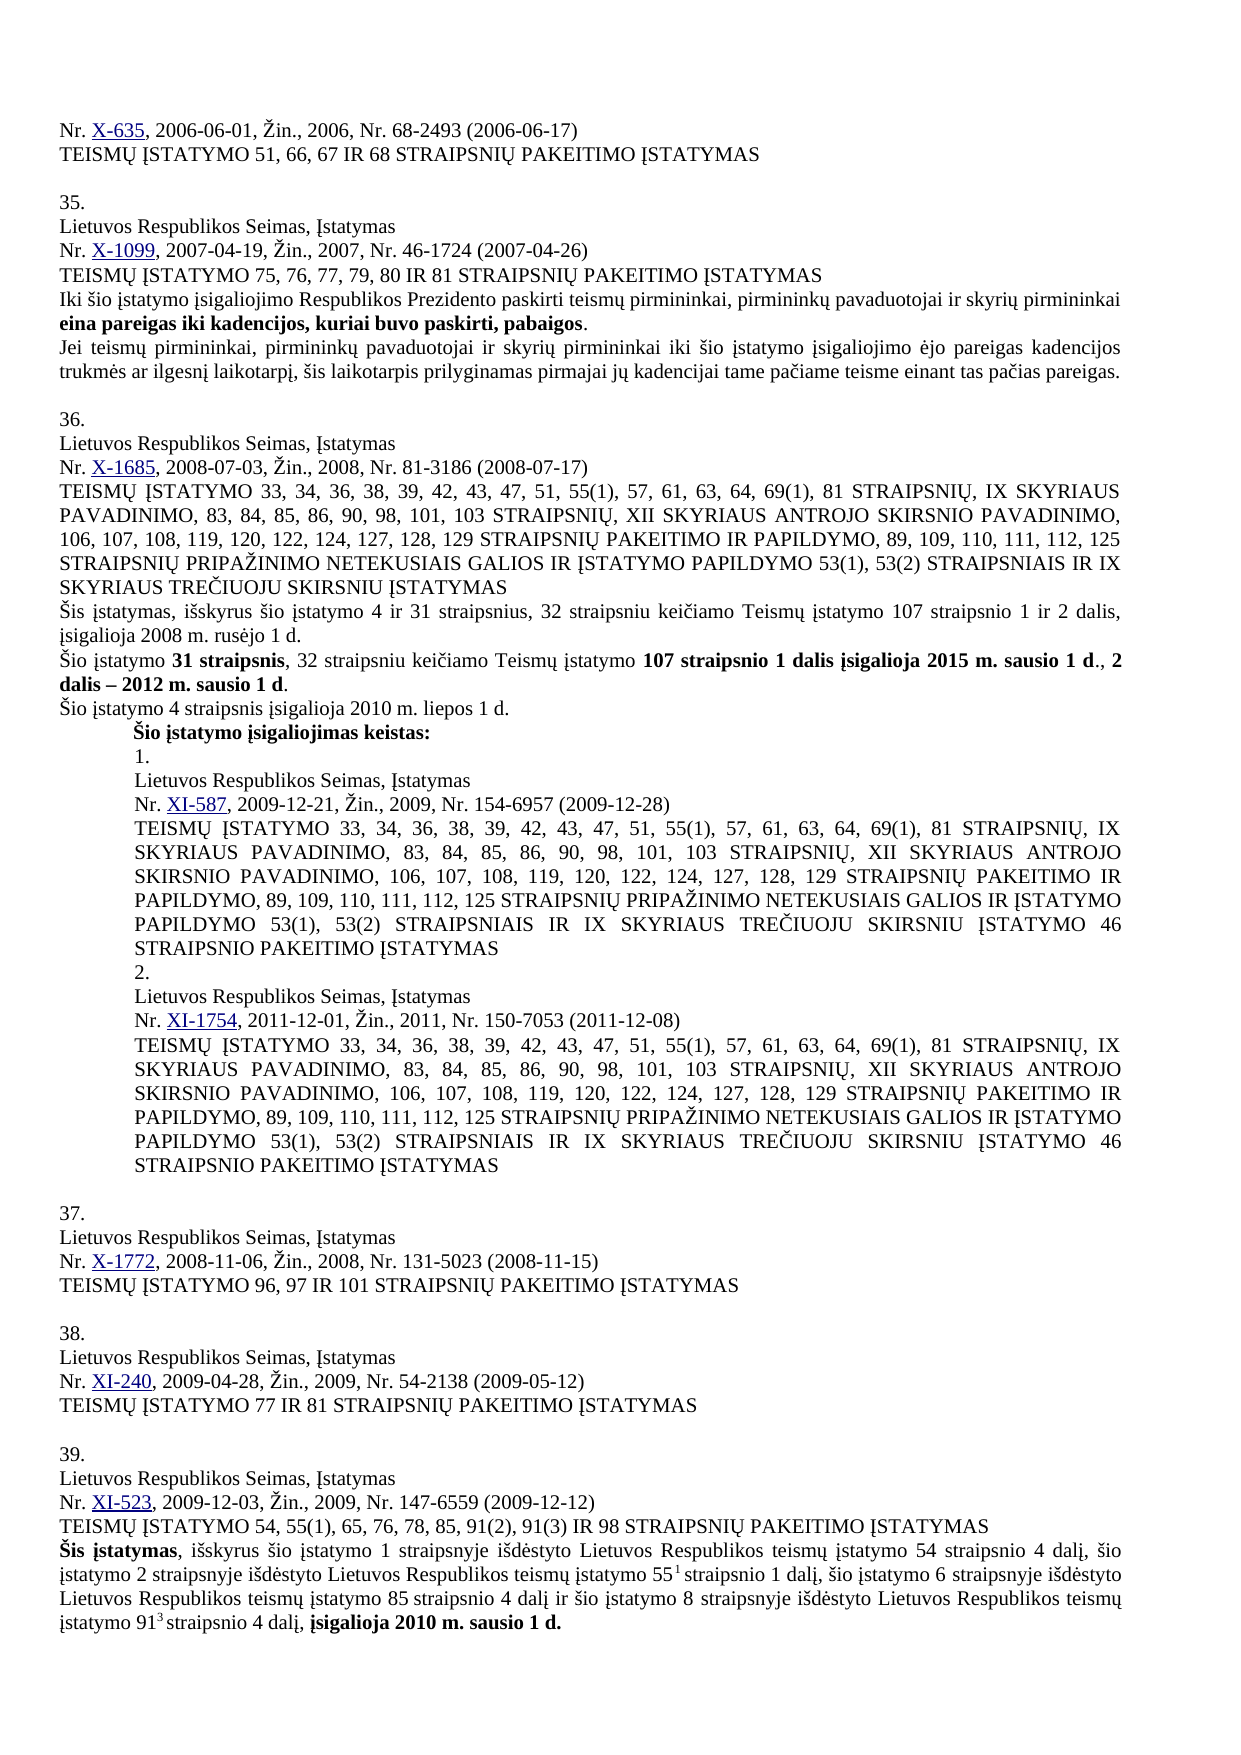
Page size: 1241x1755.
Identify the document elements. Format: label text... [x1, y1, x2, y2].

text Nr. XI-523, 2009-12-03, Žin., 2009, Nr. 147-6559 (2009-12-12) [59, 1490, 1122, 1514]
text TEISMŲ ĮSTATYMO 51, 66, 67 IR 68 STRAIPSNIŲ PAKEITIMO ĮSTATYMAS [59, 142, 1122, 166]
text 36. [59, 407, 1122, 431]
text Lietuvos Respublikos Seimas, Įstatymas [59, 1466, 1122, 1490]
text Šio įstatymo 31 straipsnis, 32 straipsniu keičiamo Teismų įstatymo 107 straipsnio 1 dalis įsigalioja 2015 m. sausio 1 d., 2 dalis – 2012 m. sausio 1 d. [59, 647, 1122, 696]
text Jei teismų pirmininkai, pirmininkų pavaduotojai ir skyrių pirmininkai iki šio įstatymo įsigaliojimo ėjo pareigas kadencijos trukmės ar ilgesnį laikotarpį, šis laikotarpis prilyginamas pirmajai jų kadencijai tame pačiame teisme einant tas pačias pareigas. [59, 335, 1122, 383]
text 38. [59, 1321, 1122, 1345]
text Nr. X-635, 2006-06-01, Žin., 2006, Nr. 68-2493 (2006-06-17) [59, 118, 1122, 142]
text TEISMŲ ĮSTATYMO 33, 34, 36, 38, 39, 42, 43, 47, 51, 55(1), 57, 61, 63, 64, 69(1), 81 STRAIPSNIŲ, IX SKYRIAUS PAVADINIMO, 83, 84, 85, 86, 90, 98, 101, 103 STRAIPSNIŲ, XII SKYRIAUS ANTROJO SKIRSNIO PAVADINIMO, 106, 107, 108, 119, 120, 122, 124, 127, 128, 129 STRAIPSNIŲ PAKEITIMO IR PAPILDYMO, 89, 109, 110, 111, 112, 125 STRAIPSNIŲ PRIPAŽINIMO NETEKUSIAIS GALIOS IR ĮSTATYMO PAPILDYMO 53(1), 53(2) STRAIPSNIAIS IR IX SKYRIAUS TREČIUOJU SKIRSNIU ĮSTATYMAS [59, 479, 1122, 599]
text Nr. X-1772, 2008-11-06, Žin., 2008, Nr. 131-5023 (2008-11-15) [59, 1249, 1122, 1273]
text TEISMŲ ĮSTATYMO 33, 34, 36, 38, 39, 42, 43, 47, 51, 55(1), 57, 61, 63, 64, 69(1), 81 STRAIPSNIŲ, IX SKYRIAUS PAVADINIMO, 83, 84, 85, 86, 90, 98, 101, 103 STRAIPSNIŲ, XII SKYRIAUS ANTROJO SKIRSNIO PAVADINIMO, 106, 107, 108, 119, 120, 122, 124, 127, 128, 129 STRAIPSNIŲ PAKEITIMO IR PAPILDYMO, 89, 109, 110, 111, 112, 125 STRAIPSNIŲ PRIPAŽINIMO NETEKUSIAIS GALIOS IR ĮSTATYMO PAPILDYMO 53(1), 53(2) STRAIPSNIAIS IR IX SKYRIAUS TREČIUOJU SKIRSNIU ĮSTATYMO 46 STRAIPSNIO PAKEITIMO ĮSTATYMAS [134, 1032, 1122, 1177]
text Lietuvos Respublikos Seimas, Įstatymas [134, 984, 1122, 1008]
text Nr. XI-1754, 2011-12-01, Žin., 2011, Nr. 150-7053 (2011-12-08) [134, 1008, 1122, 1032]
text Lietuvos Respublikos Seimas, Įstatymas [59, 1345, 1122, 1369]
text TEISMŲ ĮSTATYMO 33, 34, 36, 38, 39, 42, 43, 47, 51, 55(1), 57, 61, 63, 64, 69(1), 81 STRAIPSNIŲ, IX SKYRIAUS PAVADINIMO, 83, 84, 85, 86, 90, 98, 101, 103 STRAIPSNIŲ, XII SKYRIAUS ANTROJO SKIRSNIO PAVADINIMO, 106, 107, 108, 119, 120, 122, 124, 127, 128, 129 STRAIPSNIŲ PAKEITIMO IR PAPILDYMO, 89, 109, 110, 111, 112, 125 STRAIPSNIŲ PRIPAŽINIMO NETEKUSIAIS GALIOS IR ĮSTATYMO PAPILDYMO 53(1), 53(2) STRAIPSNIAIS IR IX SKYRIAUS TREČIUOJU SKIRSNIU ĮSTATYMO 46 STRAIPSNIO PAKEITIMO ĮSTATYMAS [134, 816, 1122, 960]
text Šio įstatymo įsigaliojimas keistas: [59, 720, 1122, 744]
text TEISMŲ ĮSTATYMO 96, 97 IR 101 STRAIPSNIŲ PAKEITIMO ĮSTATYMAS [59, 1273, 1122, 1297]
text Šio įstatymo 4 straipsnis įsigalioja 2010 m. liepos 1 d. [59, 696, 1122, 720]
text TEISMŲ ĮSTATYMO 54, 55(1), 65, 76, 78, 85, 91(2), 91(3) IR 98 STRAIPSNIŲ PAKEITIMO ĮSTATYMAS [59, 1514, 1122, 1538]
text Lietuvos Respublikos Seimas, Įstatymas [59, 768, 1122, 792]
text Nr. X-1099, 2007-04-19, Žin., 2007, Nr. 46-1724 (2007-04-26) [59, 238, 1122, 262]
text Nr. XI-587, 2009-12-21, Žin., 2009, Nr. 154-6957 (2009-12-28) [59, 792, 1122, 816]
text Lietuvos Respublikos Seimas, Įstatymas [59, 1225, 1122, 1249]
text 1. [59, 744, 1122, 768]
text Nr. XI-240, 2009-04-28, Žin., 2009, Nr. 54-2138 (2009-05-12) [59, 1369, 1122, 1393]
text 35. [59, 190, 1122, 214]
text Šis įstatymas, išskyrus šio įstatymo 1 straipsnyje išdėstyto Lietuvos Respublikos teismų įstatymo 54 straipsnio 4 dalį, šio įstatymo 2 straipsnyje išdėstyto Lietuvos Respublikos teismų įstatymo 551 straipsnio 1 dalį, šio įstatymo 6 straipsnyje išdėstyto Lietuvos Respublikos teismų įstatymo 85 straipsnio 4 dalį ir šio įstatymo 8 straipsnyje išdėstyto Lietuvos Respublikos teismų įstatymo 913 straipsnio 4 dalį, įsigalioja 2010 m. sausio 1 d. [59, 1538, 1122, 1634]
text Šis įstatymas, išskyrus šio įstatymo 4 ir 31 straipsnius, 32 straipsniu keičiamo Teismų įstatymo 107 straipsnio 1 ir 2 dalis, įsigalioja 2008 m. rusėjo 1 d. [59, 599, 1122, 647]
text 39. [59, 1442, 1122, 1466]
text TEISMŲ ĮSTATYMO 77 IR 81 STRAIPSNIŲ PAKEITIMO ĮSTATYMAS [59, 1393, 1122, 1417]
text 37. [59, 1201, 1122, 1225]
text Lietuvos Respublikos Seimas, Įstatymas [59, 431, 1122, 455]
text TEISMŲ ĮSTATYMO 75, 76, 77, 79, 80 IR 81 STRAIPSNIŲ PAKEITIMO ĮSTATYMAS [59, 262, 1122, 287]
text 2. [134, 960, 1122, 984]
text Iki šio įstatymo įsigaliojimo Respublikos Prezidento paskirti teismų pirmininkai, pirmininkų pavaduotojai ir skyrių pirmininkai eina pareigas iki kadencijos, kuriai buvo paskirti, pabaigos. [59, 287, 1122, 335]
text Lietuvos Respublikos Seimas, Įstatymas [59, 214, 1122, 238]
text Nr. X-1685, 2008-07-03, Žin., 2008, Nr. 81-3186 (2008-07-17) [59, 455, 1122, 479]
